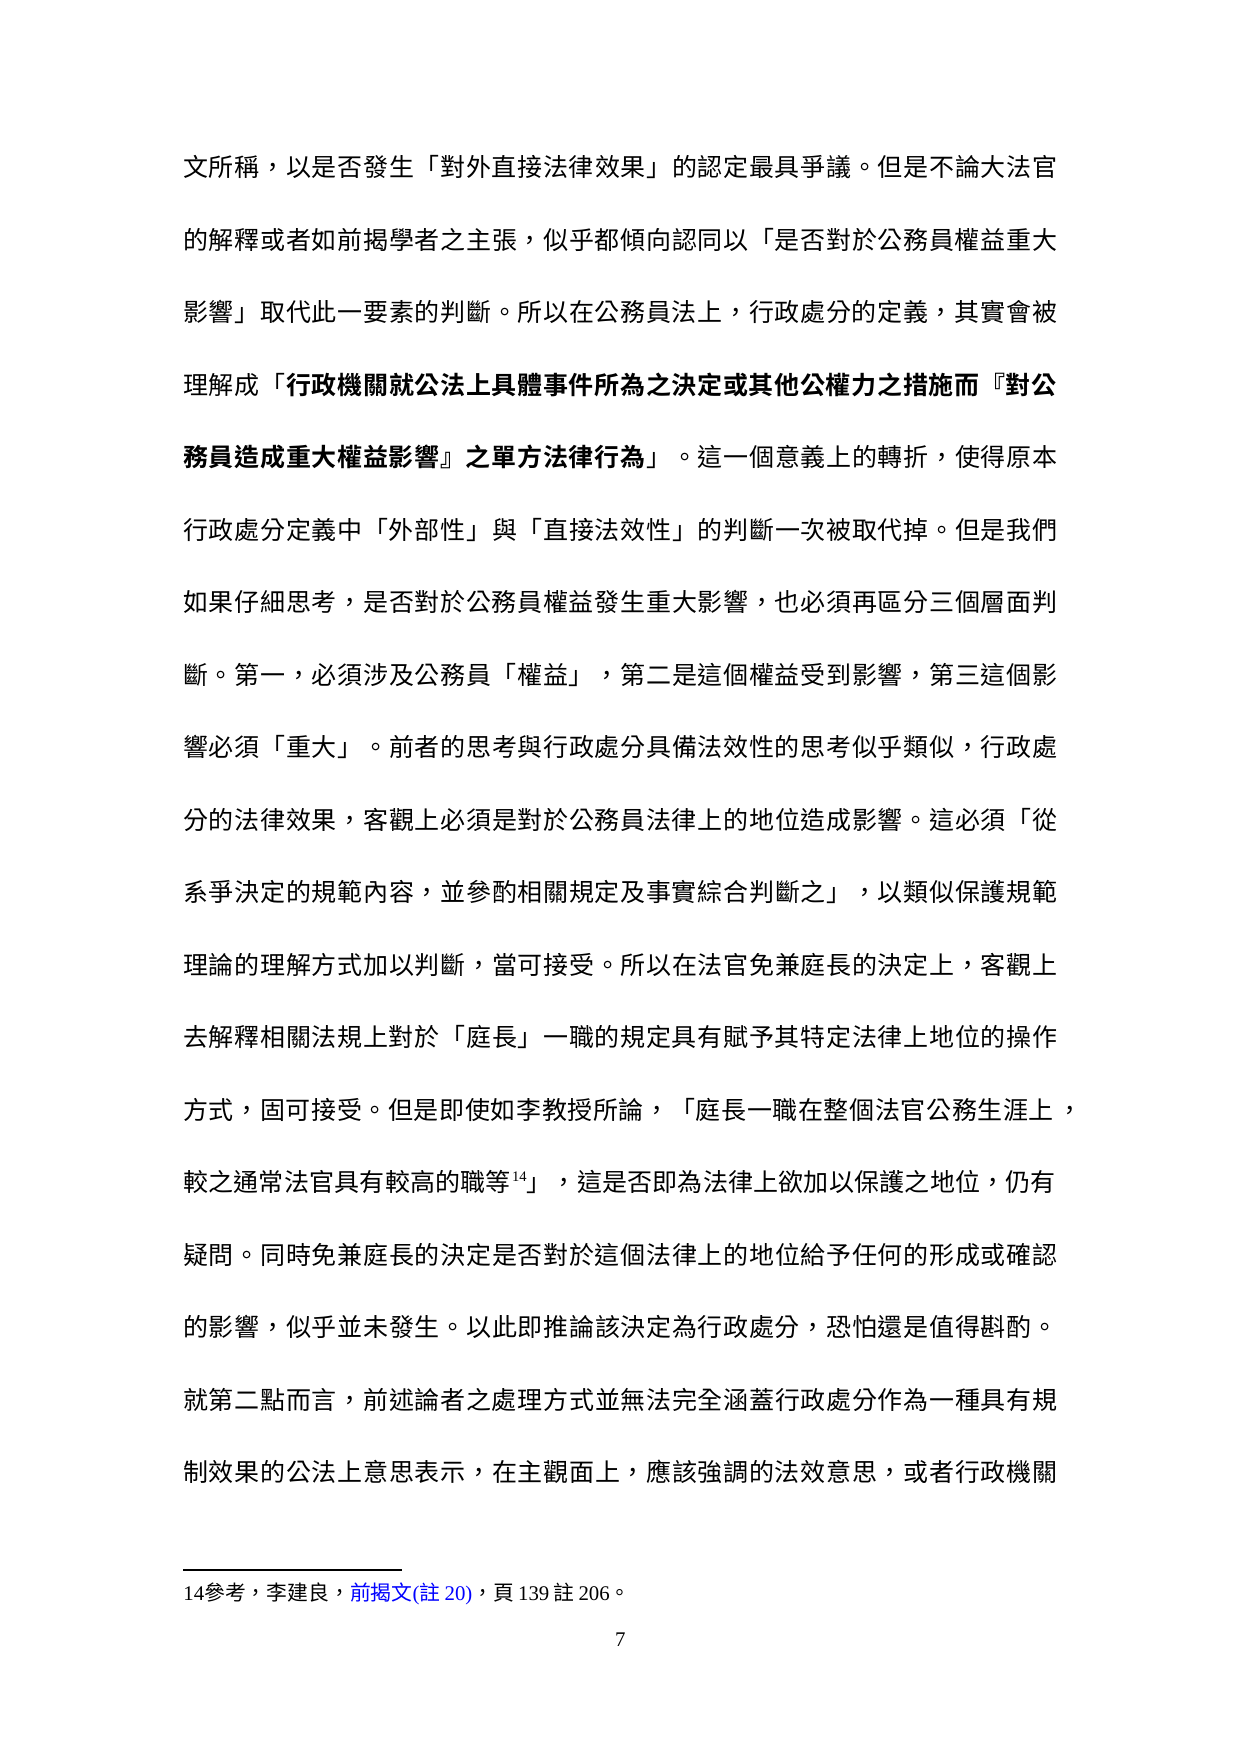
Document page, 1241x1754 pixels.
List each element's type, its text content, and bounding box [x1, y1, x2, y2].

text 參考，李建良，前揭文(註20)，頁139註206。 [183, 1576, 1057, 1606]
text 對於學者們之見解，似乎有進一步說明之必要。首先應該肯定的是，複審標的之行政處分的判斷，應該與訴願法第3條第1項，甚至行政程序法第92條第1項的定義無異。不過是不是跟大法官解釋的認定絕對吻合，一如李教授前文所指，兩者間似異而實同，本文仍有質疑。因為根據訴願法第3條第1項或行政程序法第92條第1項的定義，在公務員法上，行政處分的判斷的確如李教授前文所稱，以是否發生「對外直接法律效果」的認定最具爭議。但是不論大法官的解釋或者如前揭學者之主張，似乎都傾向認同以「是否對於公務員權益重大影響」取代此一要素的判斷。所以在公務員法上，行政處分的定義，其實會被理解成「行政機關就公法上具體事件所為之決定或其他公權力之措施而『對公務員造成重大權益影響』之單方法律行為」。這一個意義上的轉折，使得原本行政處分定義中「外部性」與「直接法效性」的判斷一次被取代掉。但是我們如果仔細思考，是否對於公務員權益發生重大影響，也必須再區分三個層面判斷。第一，必須涉及公務員「權益」，第二是這個權益受到影響，第三這個影響必須「重大」。前者的思考與行政處分具備法效性的思考似乎類似，行政處分的法律效果，客觀上必須是對於公務員法律上的地位造成影響。這必須「從系爭決定的規範內容，並參酌相關規定及事實綜合判斷之」，以類似保護規範理論的理解方式加以判斷，當可接受。所以在法官免兼庭長的決定上，客觀上去解釋相關法規上對於「庭長」一職的規定具有賦予其特定法律上地位的操作方式，固可接受。但是即使如李教授所論，「庭長一職在整個法官公務生涯上，較之通常法官具有較高的職等」，這是否即為法律上欲加以保護之地位，仍有疑問。同時免兼庭長的決定是否對於這個法律上的地位給予任何的形成或確認的影響，似乎並未發生。以此即推論該決定為行政處分，恐怕還是值得斟酌。就第二點而言，前述論者之處理方式並無法完全涵蓋行政處分作為一種具有規制效果的公法上意思表示，在主觀面上，應該強調的法效意思，或者行政機關或主管長官作成該處分之主觀目的性。 [183, 148, 1057, 1489]
